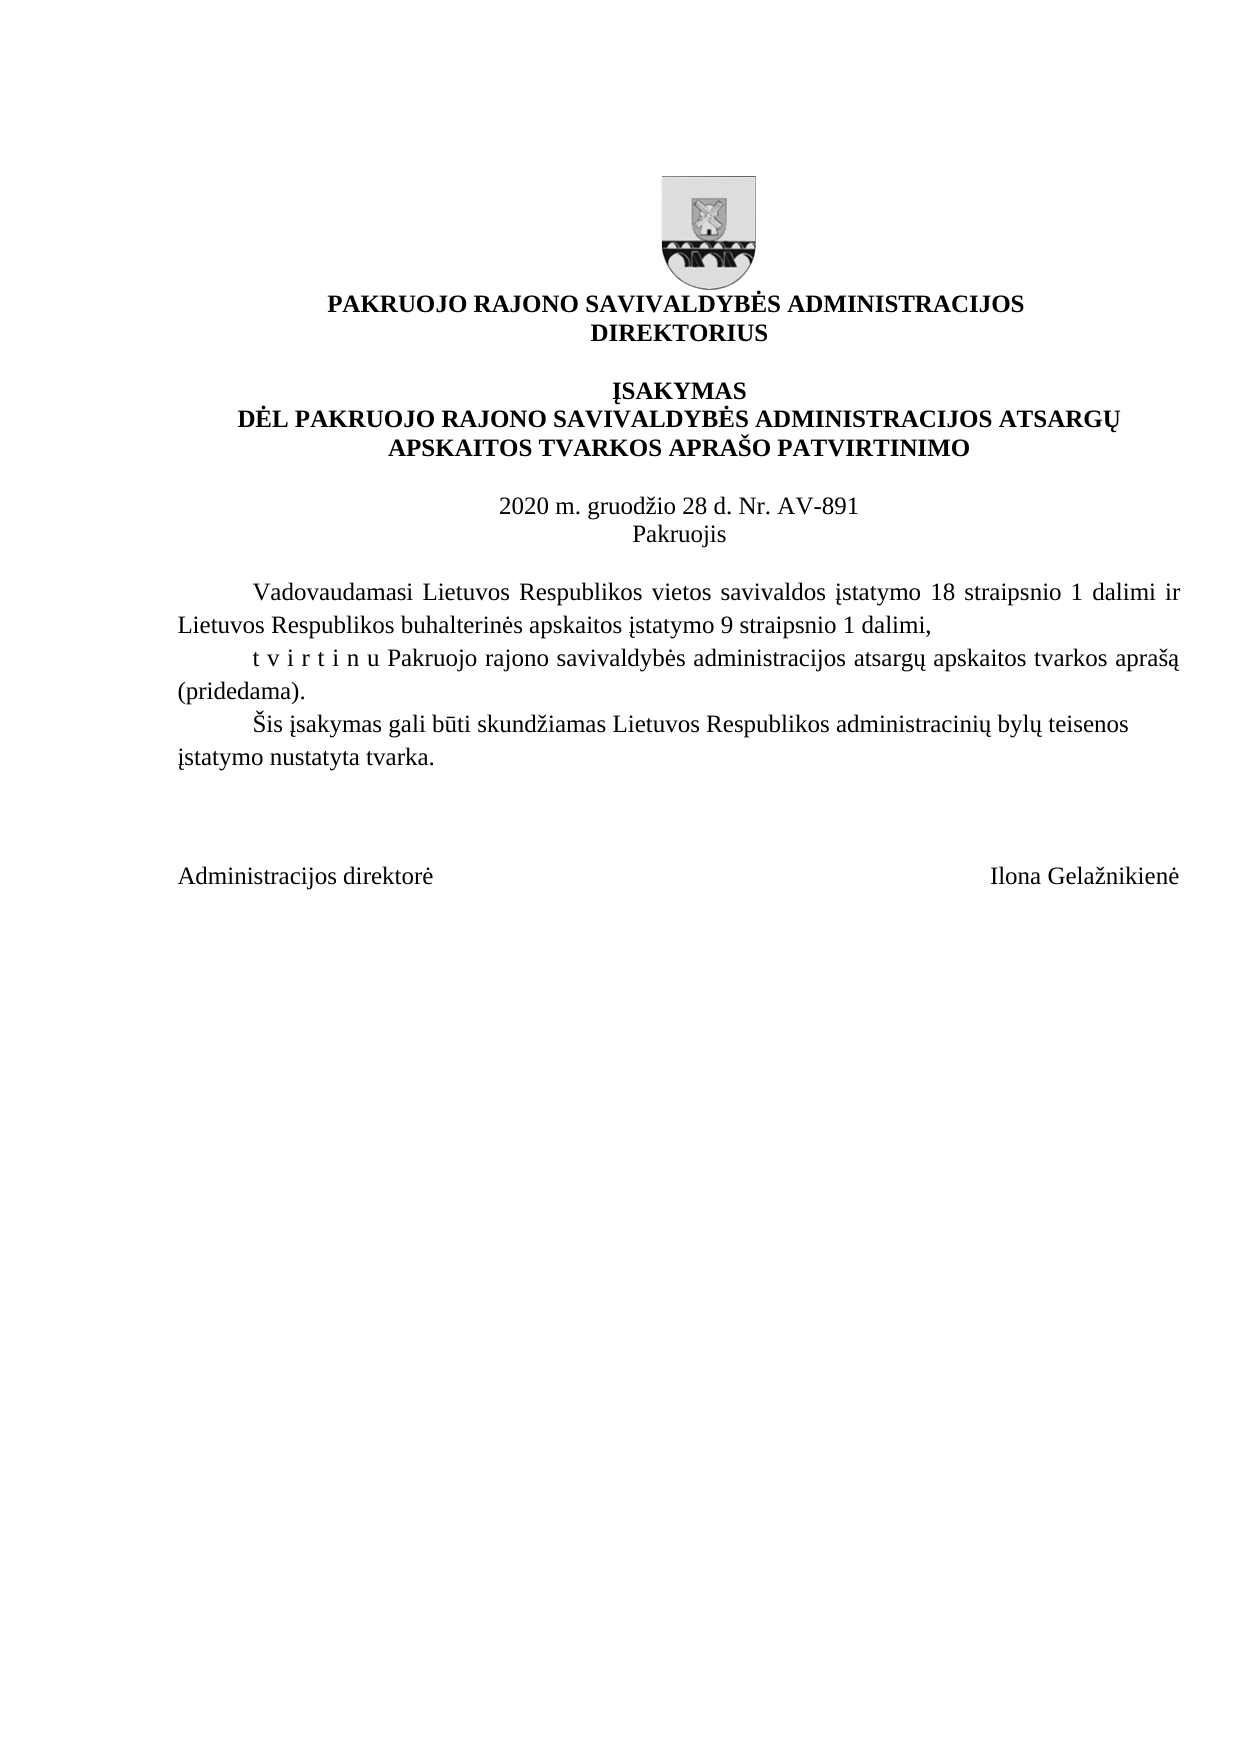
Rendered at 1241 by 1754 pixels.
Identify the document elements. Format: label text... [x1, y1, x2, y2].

text DIREKTORIUS [177, 318, 1181, 347]
text DĖL PAKRUOJO RAJONO SAVIVALDYBĖS ADMINISTRACIJOS ATSARGŲ APSKAITOS TVARKOS APRAŠO PATVIRTINIMO [177, 404, 1181, 462]
text ĮSAKYMAS [177, 376, 1181, 404]
text Pakruojis [177, 519, 1181, 548]
text Šis įsakymas gali būti skundžiamas Lietuvos Respublikos administracinių bylų teisenos įstatymo nustatyta tvarka. [177, 709, 1181, 771]
text Administracijos direktorė Ilona Gelažnikienė [177, 861, 1181, 890]
text 2020 m. gruodžio 28 d. Nr. AV-891 [177, 491, 1181, 519]
text PAKRUOJO RAJONO SAVIVALDYBĖS ADMINISTRACIJOS [177, 289, 1181, 318]
text t v i r t i n u Pakruojo rajono savivaldybės administracijos atsargų apskaitos tvarkos aprašą (pridedama). [177, 643, 1181, 705]
text Vadovaudamasi Lietuvos Respublikos vietos savivaldos įstatymo 18 straipsnio 1 dalimi ir Lietuvos Respublikos buhalterinės apskaitos įstatymo 9 straipsnio 1 dalimi, [177, 577, 1181, 639]
